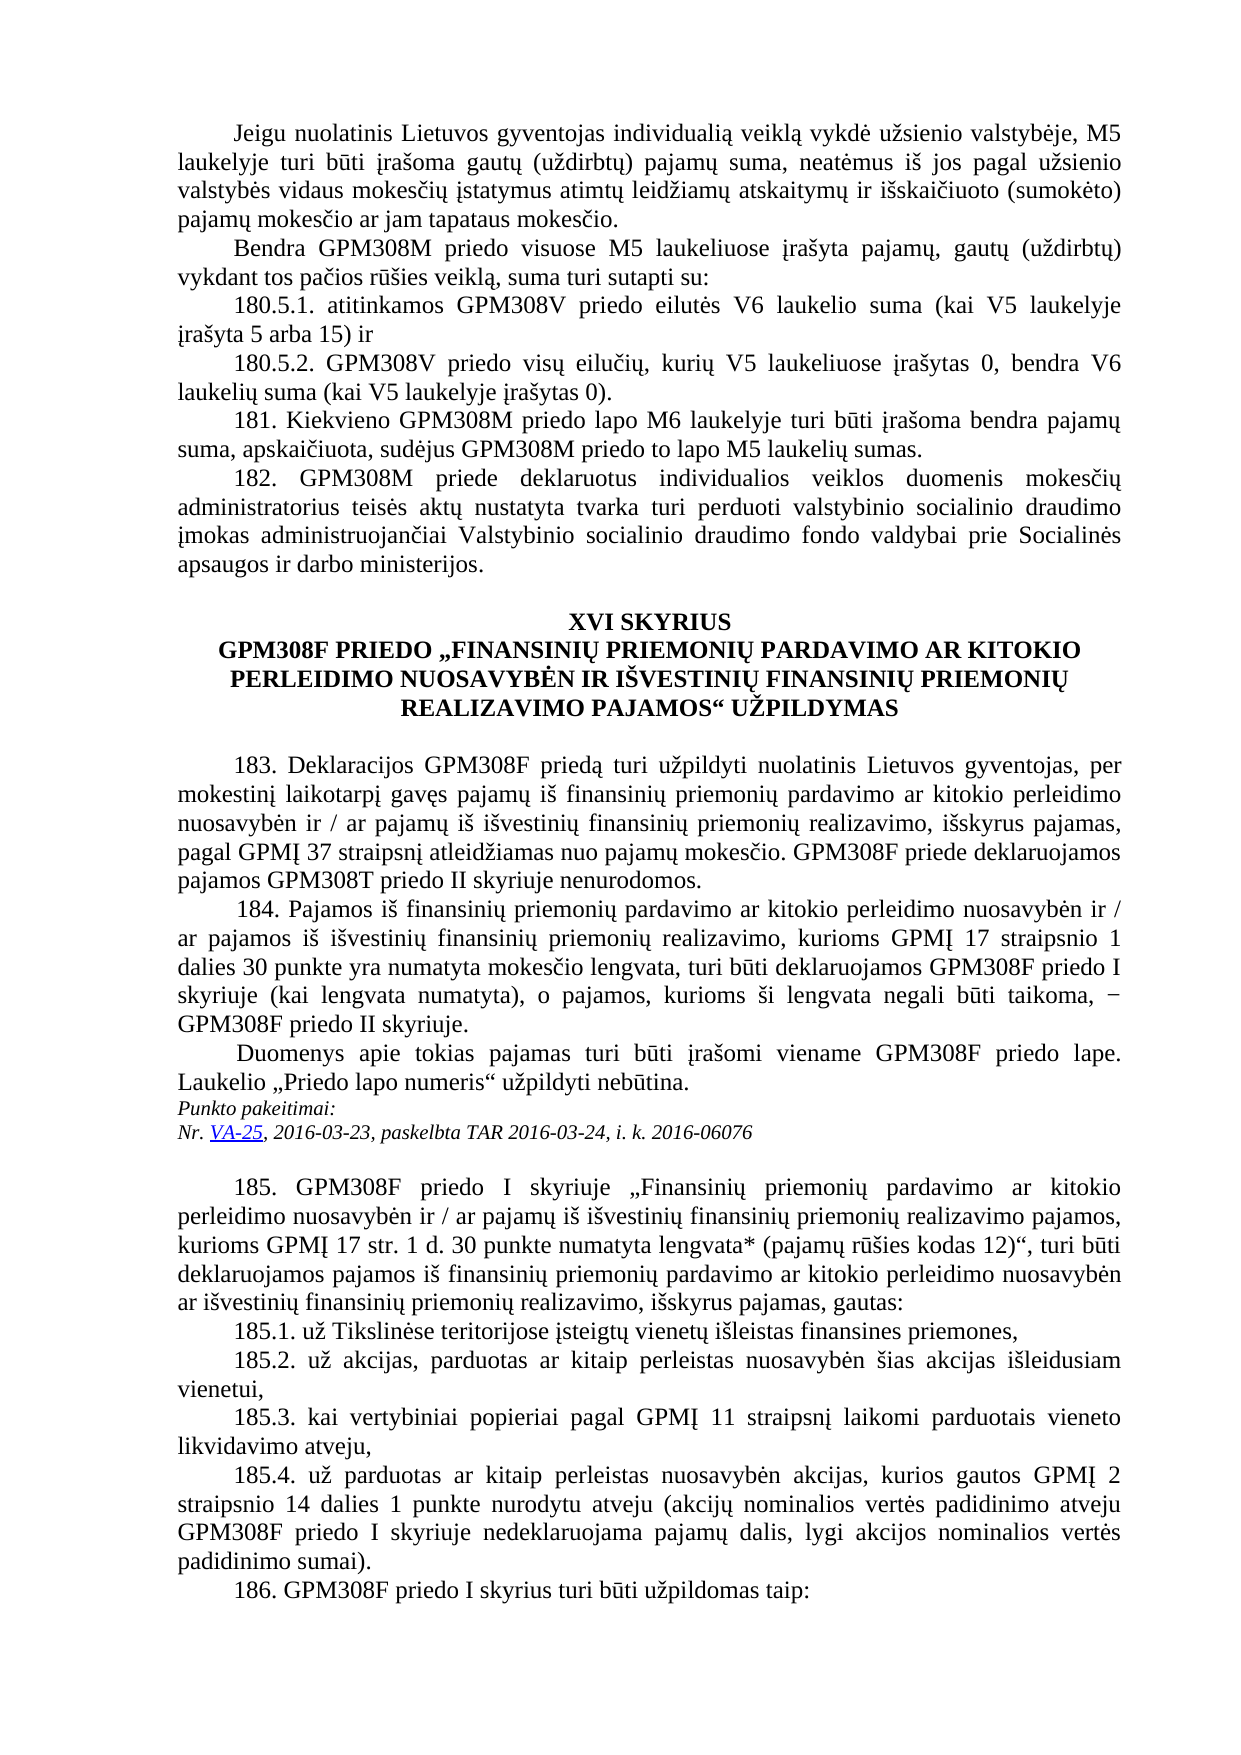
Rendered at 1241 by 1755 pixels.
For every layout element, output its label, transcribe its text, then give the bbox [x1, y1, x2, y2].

text 185.3. kai vertybiniai popieriai pagal GPMĮ 11 straipsnį laikomi parduotais vieneto likvidavimo atveju, [177, 1402, 1122, 1460]
text 180.5.1. atitinkamos GPM308V priedo eilutės V6 laukelio suma (kai V5 laukelyje įrašyta 5 arba 15) ir [177, 291, 1122, 348]
text 185.1. už Tikslinėse teritorijose įsteigtų vienetų išleistas finansines priemones, [177, 1316, 1122, 1345]
text 184. Pajamos iš finansinių priemonių pardavimo ar kitokio perleidimo nuosavybėn ir / ar pajamos iš išvestinių finansinių priemonių realizavimo, kurioms GPMĮ 17 straipsnio 1 dalies 30 punkte yra numatyta mokesčio lengvata, turi būti deklaruojamos GPM308F priedo I skyriuje (kai lengvata numatyta), o pajamos, kurioms ši lengvata negali būti taikoma, − GPM308F priedo II skyriuje. [177, 894, 1122, 1038]
text 186. GPM308F priedo I skyrius turi būti užpildomas taip: [177, 1575, 1122, 1604]
text XVI SKYRIUS [177, 607, 1122, 636]
text Bendra GPM308M priedo visuose M5 laukeliuose įrašyta pajamų, gautų (uždirbtų) vykdant tos pačios rūšies veiklą, suma turi sutapti su: [177, 233, 1122, 291]
text Punkto pakeitimai: [177, 1096, 1122, 1120]
text GPM308F PRIEDO „FINANSINIŲ PRIEMONIŲ PARDAVIMO AR KITOKIO PERLEIDIMO NUOSAVYBĖN IR IŠVESTINIŲ FINANSINIŲ PRIEMONIŲ REALIZAVIMO PAJAMOS“ UŽPILDYMAS [177, 636, 1122, 722]
text 183. Deklaracijos GPM308F priedą turi užpildyti nuolatinis Lietuvos gyventojas, per mokestinį laikotarpį gavęs pajamų iš finansinių priemonių pardavimo ar kitokio perleidimo nuosavybėn ir / ar pajamų iš išvestinių finansinių priemonių realizavimo, išskyrus pajamas, pagal GPMĮ 37 straipsnį atleidžiamas nuo pajamų mokesčio. GPM308F priede deklaruojamos pajamos GPM308T priedo II skyriuje nenurodomos. [177, 751, 1122, 894]
text 185.2. už akcijas, parduotas ar kitaip perleistas nuosavybėn šias akcijas išleidusiam vienetui, [177, 1345, 1122, 1402]
text 182. GPM308M priede deklaruotus individualios veiklos duomenis mokesčių administratorius teisės aktų nustatyta tvarka turi perduoti valstybinio socialinio draudimo įmokas administruojančiai Valstybinio socialinio draudimo fondo valdybai prie Socialinės apsaugos ir darbo ministerijos. [177, 463, 1122, 578]
text 181. Kiekvieno GPM308M priedo lapo M6 laukelyje turi būti įrašoma bendra pajamų suma, apskaičiuota, sudėjus GPM308M priedo to lapo M5 laukelių sumas. [177, 406, 1122, 463]
text Nr. VA-25, 2016-03-23, paskelbta TAR 2016-03-24, i. k. 2016-06076 [177, 1120, 1122, 1144]
text Jeigu nuolatinis Lietuvos gyventojas individualią veiklą vykdė užsienio valstybėje, M5 laukelyje turi būti įrašoma gautų (uždirbtų) pajamų suma, neatėmus iš jos pagal užsienio valstybės vidaus mokesčių įstatymus atimtų leidžiamų atskaitymų ir išskaičiuoto (sumokėto) pajamų mokesčio ar jam tapataus mokesčio. [177, 118, 1122, 233]
text 180.5.2. GPM308V priedo visų eilučių, kurių V5 laukeliuose įrašytas 0, bendra V6 laukelių suma (kai V5 laukelyje įrašytas 0). [177, 348, 1122, 406]
text 185. GPM308F priedo I skyriuje „Finansinių priemonių pardavimo ar kitokio perleidimo nuosavybėn ir / ar pajamų iš išvestinių finansinių priemonių realizavimo pajamos, kurioms GPMĮ 17 str. 1 d. 30 punkte numatyta lengvata* (pajamų rūšies kodas 12)“, turi būti deklaruojamos pajamos iš finansinių priemonių pardavimo ar kitokio perleidimo nuosavybėn ar išvestinių finansinių priemonių realizavimo, išskyrus pajamas, gautas: [177, 1172, 1122, 1316]
text Duomenys apie tokias pajamas turi būti įrašomi viename GPM308F priedo lape. Laukelio „Priedo lapo numeris“ užpildyti nebūtina. [177, 1038, 1122, 1096]
text 185.4. už parduotas ar kitaip perleistas nuosavybėn akcijas, kurios gautos GPMĮ 2 straipsnio 14 dalies 1 punkte nurodytu atveju (akcijų nominalios vertės padidinimo atveju GPM308F priedo I skyriuje nedeklaruojama pajamų dalis, lygi akcijos nominalios vertės padidinimo sumai). [177, 1460, 1122, 1575]
